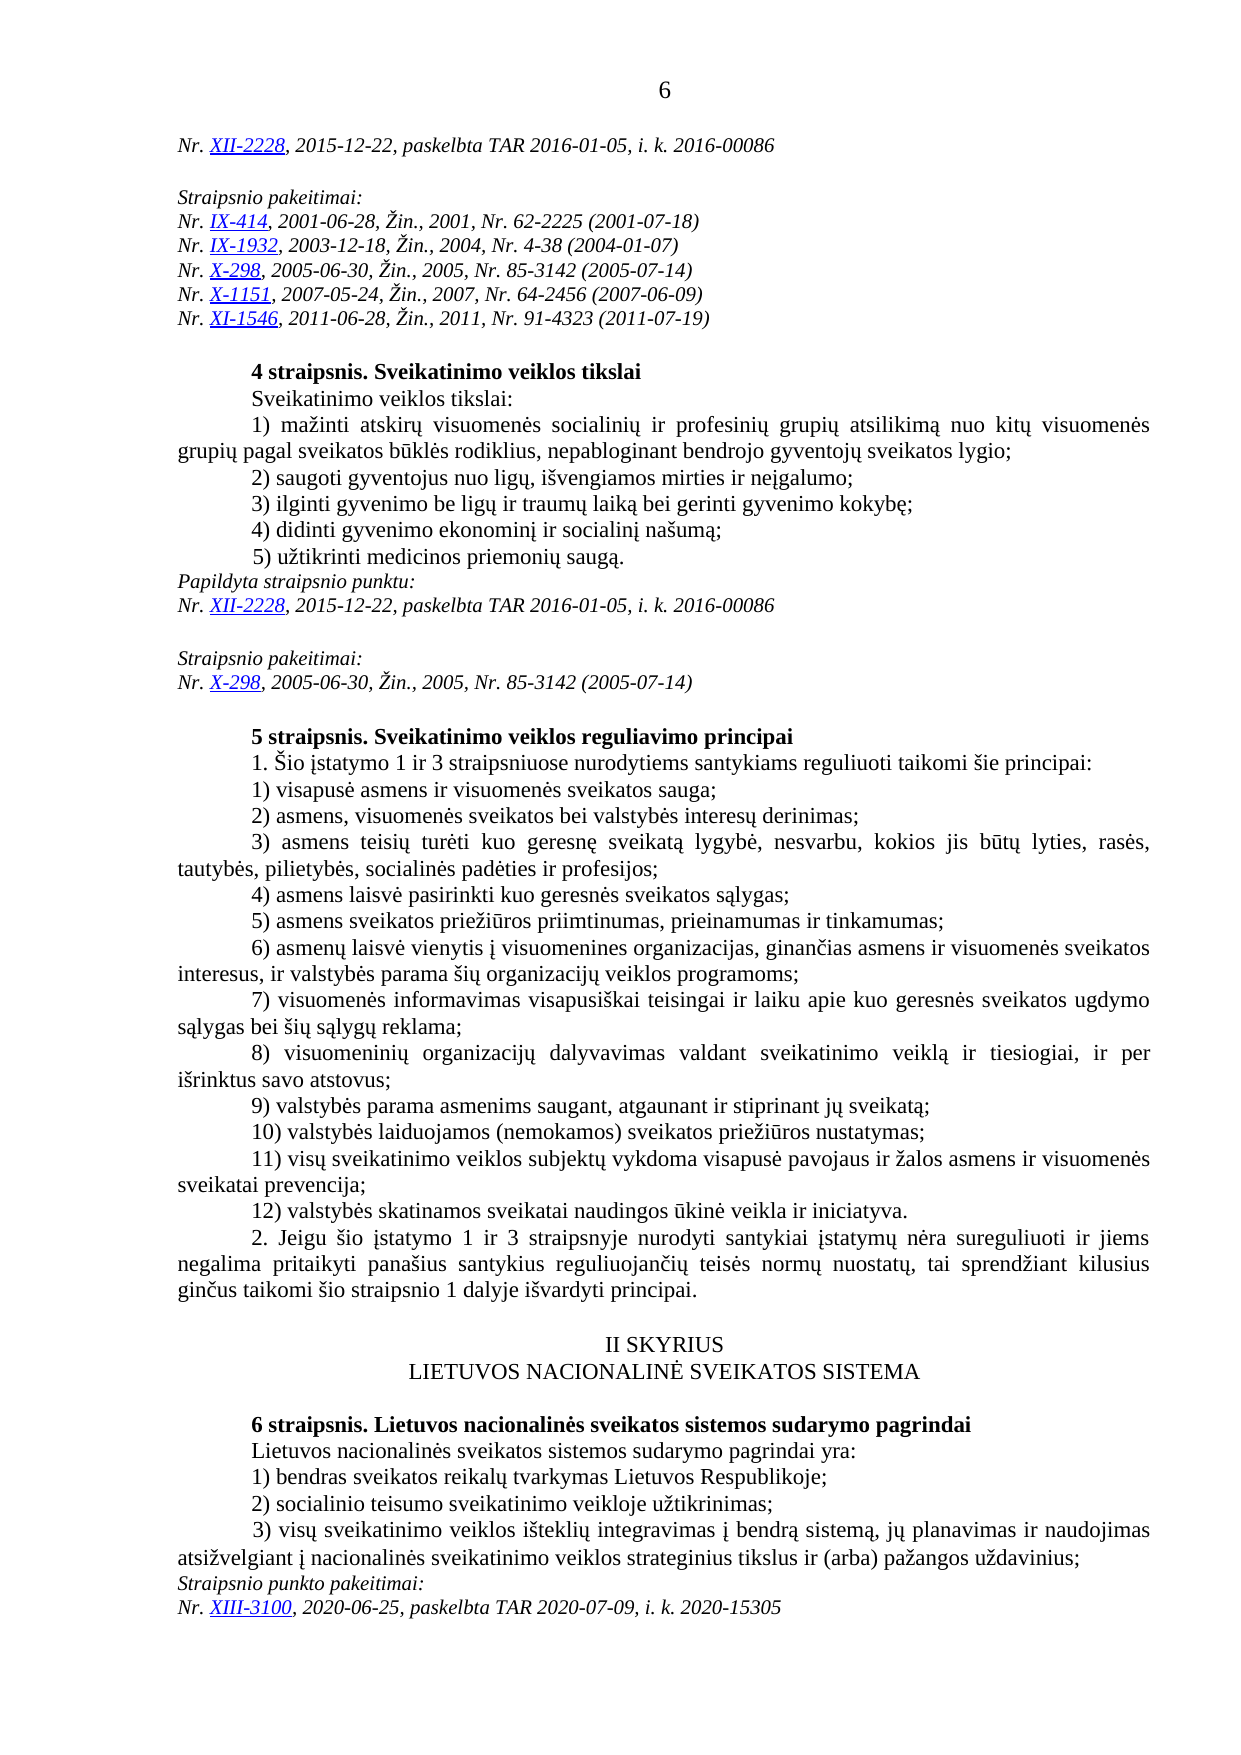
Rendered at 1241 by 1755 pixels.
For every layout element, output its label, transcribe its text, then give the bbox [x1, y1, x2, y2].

text Straipsnio pakeitimai: [177, 185, 1152, 209]
text 1. Šio įstatymo 1 ir 3 straipsniuose nurodytiems santykiams reguliuoti taikomi šie principai: [177, 749, 1152, 776]
text Nr. X-1151, 2007-05-24, Žin., 2007, Nr. 64-2456 (2007-06-09) [177, 282, 1152, 306]
text Sveikatinimo veiklos tikslai: [177, 385, 1152, 411]
text Nr. XII-2228, 2015-12-22, paskelbta TAR 2016-01-05, i. k. 2016-00086 [177, 593, 1152, 617]
text 8) visuomeninių organizacijų dalyvavimas valdant sveikatinimo veiklą ir tiesiogiai, ir per išrinktus savo atstovus; [177, 1039, 1152, 1092]
text 1) bendras sveikatos reikalų tvarkymas Lietuvos Respublikoje; [177, 1463, 1152, 1490]
text Straipsnio punkto pakeitimai: [177, 1571, 1152, 1595]
text 3) visų sveikatinimo veiklos išteklių integravimas į bendrą sistemą, jų planavimas ir naudojimas atsižvelgiant į nacionalinės sveikatinimo veiklos strateginius tikslus ir (arba) pažangos uždavinius; [177, 1516, 1152, 1571]
text 1) visapusė asmens ir visuomenės sveikatos sauga; [177, 776, 1152, 802]
text 10) valstybės laiduojamos (nemokamos) sveikatos priežiūros nustatymas; [177, 1118, 1152, 1145]
text LIETUVOS NACIONALINĖ SVEIKATOS SISTEMA [177, 1358, 1152, 1384]
text 11) visų sveikatinimo veiklos subjektų vykdoma visapusė pavojaus ir žalos asmens ir visuomenės sveikatai prevencija; [177, 1145, 1152, 1197]
text 5) asmens sveikatos priežiūros priimtinumas, prieinamumas ir tinkamumas; [177, 907, 1152, 934]
text 5 straipsnis. Sveikatinimo veiklos reguliavimo principai [177, 723, 1152, 749]
text Nr. X-298, 2005-06-30, Žin., 2005, Nr. 85-3142 (2005-07-14) [177, 670, 1152, 694]
text 12) valstybės skatinamos sveikatai naudingos ūkinė veikla ir iniciatyva. [177, 1197, 1152, 1224]
text 5) užtikrinti medicinos priemonių saugą. [177, 543, 1152, 569]
text Lietuvos nacionalinės sveikatos sistemos sudarymo pagrindai yra: [177, 1437, 1152, 1463]
text 6) asmenų laisvė vienytis į visuomenines organizacijas, ginančias asmens ir visuomenės sveikatos interesus, ir valstybės parama šių organizacijų veiklos programoms; [177, 934, 1152, 987]
text 2) saugoti gyventojus nuo ligų, išvengiamos mirties ir neįgalumo; [177, 464, 1152, 490]
text Straipsnio pakeitimai: [177, 646, 1152, 670]
text Nr. XI-1546, 2011-06-28, Žin., 2011, Nr. 91-4323 (2011-07-19) [177, 306, 1152, 330]
text 2. Jeigu šio įstatymo 1 ir 3 straipsnyje nurodyti santykiai įstatymų nėra sureguliuoti ir jiems negalima pritaikyti panašius santykius reguliuojančių teisės normų nuostatų, tai sprendžiant kilusius ginčus taikomi šio straipsnio 1 dalyje išvardyti principai. [177, 1224, 1152, 1303]
text Nr. XIII-3100, 2020-06-25, paskelbta TAR 2020-07-09, i. k. 2020-15305 [177, 1595, 1152, 1619]
text 6 straipsnis. Lietuvos nacionalinės sveikatos sistemos sudarymo pagrindai [177, 1411, 1152, 1437]
text II SKYRIUS [177, 1332, 1152, 1358]
text 3) asmens teisių turėti kuo geresnę sveikatą lygybė, nesvarbu, kokios jis būtų lyties, rasės, tautybės, pilietybės, socialinės padėties ir profesijos; [177, 828, 1152, 881]
text 4) didinti gyvenimo ekonominį ir socialinį našumą; [177, 517, 1152, 543]
text 7) visuomenės informavimas visapusiškai teisingai ir laiku apie kuo geresnės sveikatos ugdymo sąlygas bei šių sąlygų reklama; [177, 987, 1152, 1039]
text Papildyta straipsnio punktu: [177, 569, 1152, 593]
text 2) socialinio teisumo sveikatinimo veikloje užtikrinimas; [177, 1490, 1152, 1516]
text Nr. XII-2228, 2015-12-22, paskelbta TAR 2016-01-05, i. k. 2016-00086 [177, 132, 1152, 157]
text 4 straipsnis. Sveikatinimo veiklos tikslai [177, 358, 1152, 385]
text Nr. X-298, 2005-06-30, Žin., 2005, Nr. 85-3142 (2005-07-14) [177, 257, 1152, 282]
text 4) asmens laisvė pasirinkti kuo geresnės sveikatos sąlygas; [177, 881, 1152, 907]
text 2) asmens, visuomenės sveikatos bei valstybės interesų derinimas; [177, 802, 1152, 828]
text 1) mažinti atskirų visuomenės socialinių ir profesinių grupių atsilikimą nuo kitų visuomenės grupių pagal sveikatos būklės rodiklius, nepabloginant bendrojo gyventojų sveikatos lygio; [177, 411, 1152, 464]
text 3) ilginti gyvenimo be ligų ir traumų laiką bei gerinti gyvenimo kokybę; [177, 490, 1152, 517]
text 9) valstybės parama asmenims saugant, atgaunant ir stiprinant jų sveikatą; [177, 1092, 1152, 1118]
text Nr. IX-1932, 2003-12-18, Žin., 2004, Nr. 4-38 (2004-01-07) [177, 233, 1152, 257]
text Nr. IX-414, 2001-06-28, Žin., 2001, Nr. 62-2225 (2001-07-18) [177, 209, 1152, 233]
